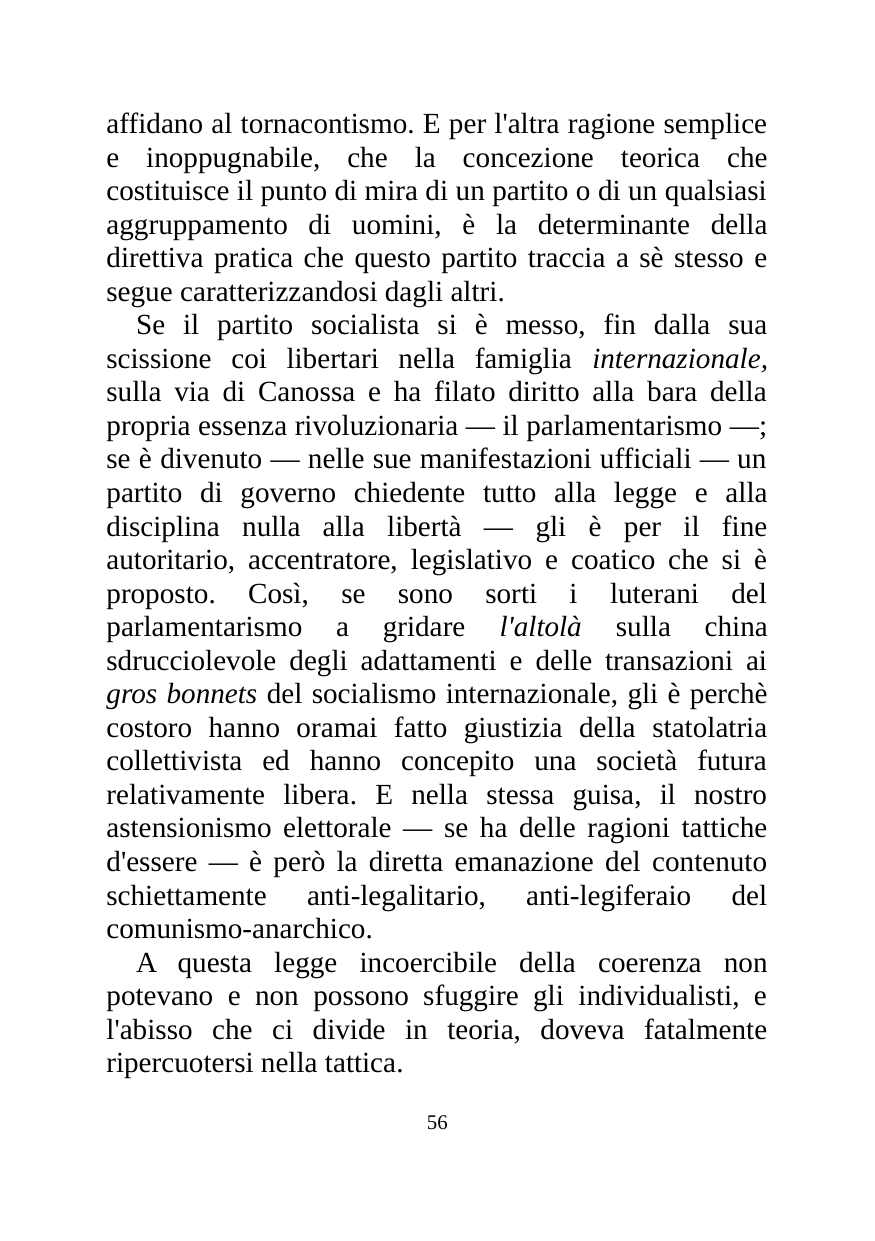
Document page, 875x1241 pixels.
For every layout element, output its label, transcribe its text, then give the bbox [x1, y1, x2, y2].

text Se il partito socialista si è messo, fin dalla sua scissione coi libertari nella famiglia internazionale, sulla via di Canossa e ha filato diritto alla bara della propria essenza rivoluzionaria — il parlamentarismo —; se è divenuto — nelle sue manifestazioni ufficiali — un partito di governo chiedente tutto alla legge e alla disciplina nulla alla libertà — gli è per il fine autoritario, accentratore, legislativo e coatico che si è proposto. Così, se sono sorti i luterani del parlamentarismo a gridare l'altolà sulla china sdrucciolevole degli adattamenti e delle transazioni ai gros bonnets del socialismo internazionale, gli è perchè costoro hanno oramai fatto giustizia della statolatria collettivista ed hanno concepito una società futura relativamente libera. E nella stessa guisa, il nostro astensionismo elettorale — se ha delle ragioni tattiche d'essere — è però la diretta emanazione del contenuto schiettamente anti-legalitario, anti-legiferaio del comunismo-anarchico. [106, 307, 768, 945]
text affidano al tornacontismo. E per l'altra ragione semplice e inoppugnabile, che la concezione teorica che costituisce il punto di mira di un partito o di un qualsiasi aggruppamento di uomini, è la determinante della direttiva pratica che questo partito traccia a sè stesso e segue caratterizzandosi dagli altri. [106, 106, 768, 307]
text A questa legge incoercibile della coerenza non potevano e non possono sfuggire gli individualisti, e l'abisso che ci divide in teoria, doveva fatalmente ripercuotersi nella tattica. [106, 945, 768, 1079]
